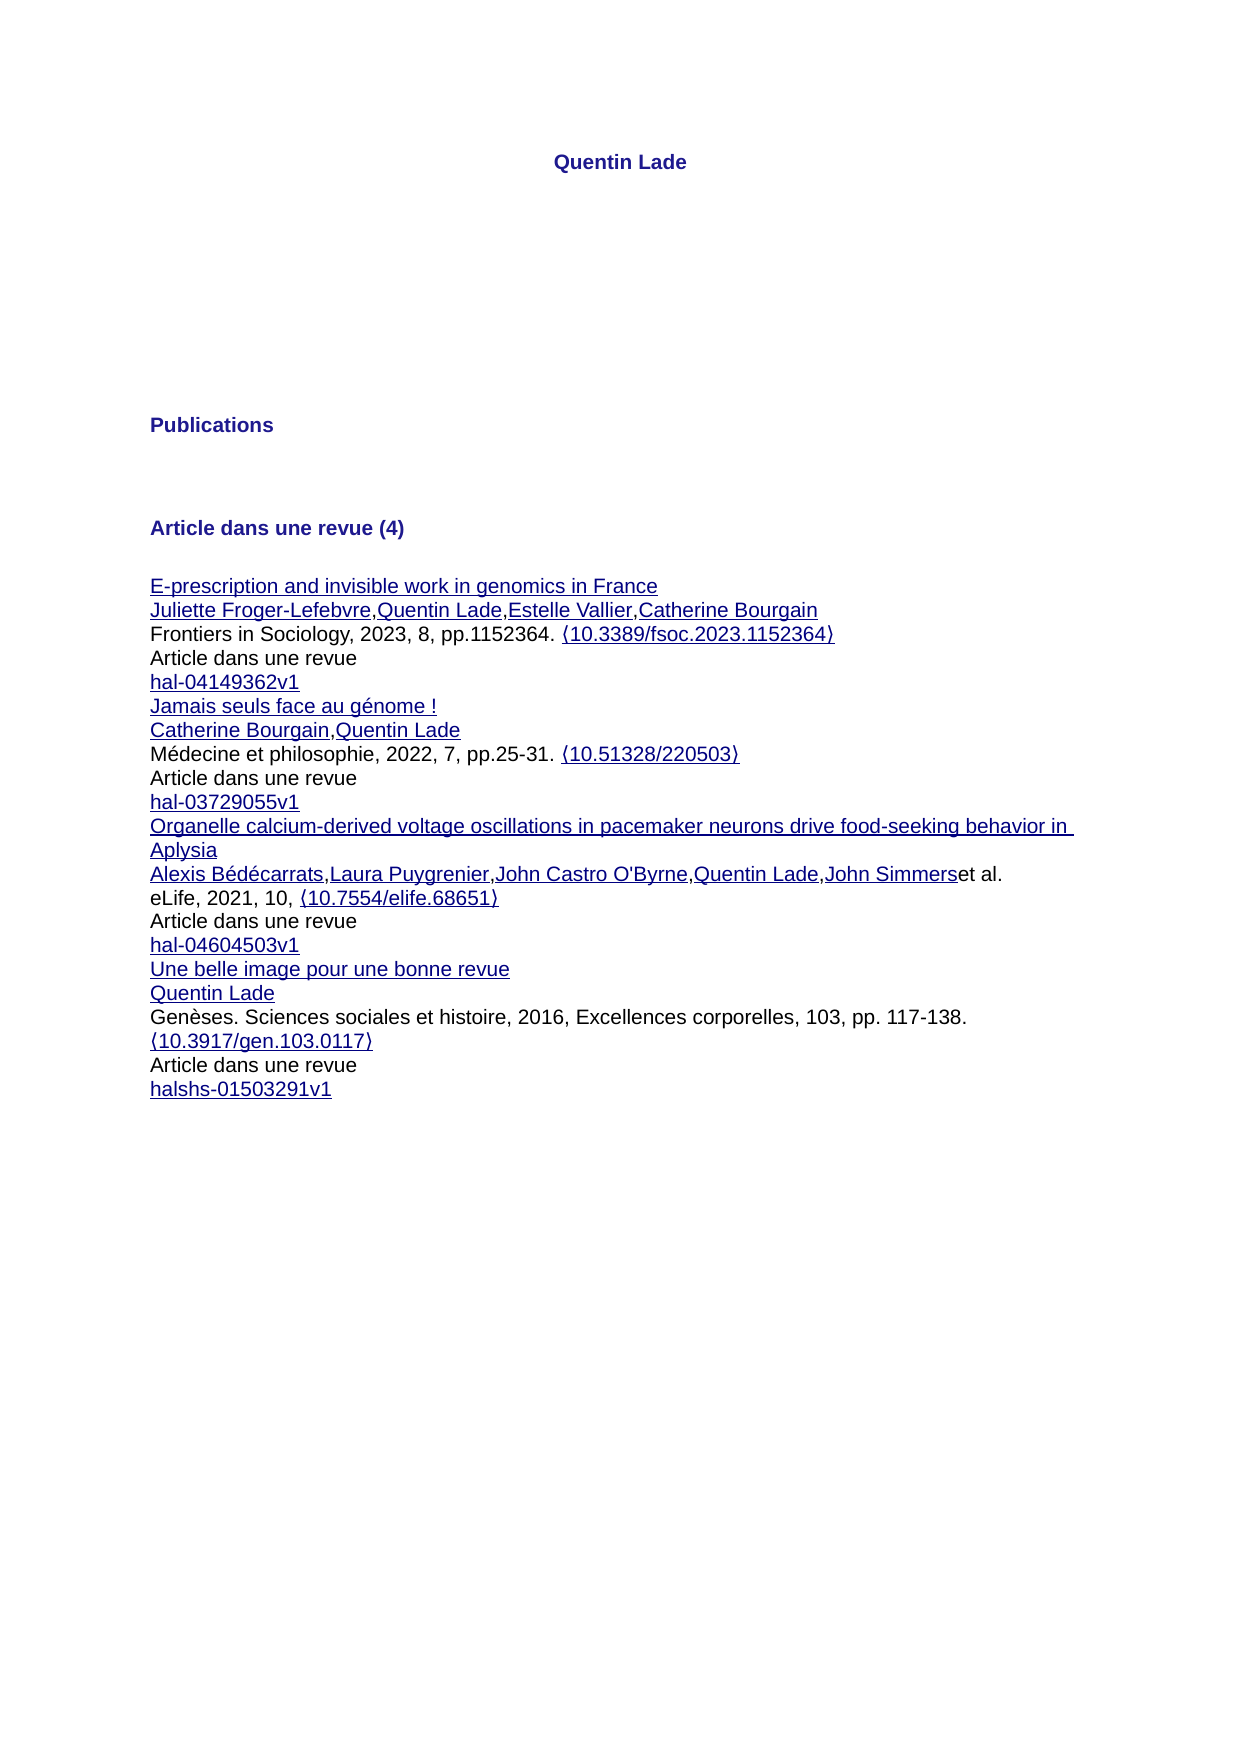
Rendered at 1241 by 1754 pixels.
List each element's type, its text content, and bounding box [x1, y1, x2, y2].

subtitle Publications [150, 412, 1090, 436]
table_cell Jamais seuls face au génome ! Catherine Bourgain,Quentin Lade Médecine et philosophie, 2022, 7, pp.25-31. ⟨10.51328/220503⟩ Article dans une revue hal-03729055v1 [150, 694, 1090, 813]
subtitle Article dans une revue (4) [150, 516, 1090, 539]
table_cell Organelle calcium-derived voltage oscillations in pacemaker neurons drive food-seeking behavior in Aplysia Alexis Bédécarrats,Laura Puygrenier,John Castro O'Byrne,Quentin Lade,John Simmerset al. eLife, 2021, 10, ⟨10.7554/elife.68651⟩ Article dans une revue hal-04604503v1 [150, 814, 1090, 957]
table_header E-prescription and invisible work in genomics in France Juliette Froger-Lefebvre,Quentin Lade,Estelle Vallier,Catherine Bourgain Frontiers in Sociology, 2023, 8, pp.1152364. ⟨10.3389/fsoc.2023.1152364⟩ Article dans une revue hal-04149362v1 [150, 574, 1090, 694]
table_cell Une belle image pour une bonne revue Quentin Lade Genèses. Sciences sociales et histoire, 2016, Excellences corporelles, 103, pp. 117-138. ⟨10.3917/gen.103.0117⟩ Article dans une revue halshs-01503291v1 [150, 957, 1090, 1101]
subtitle Quentin Lade [150, 150, 1090, 174]
